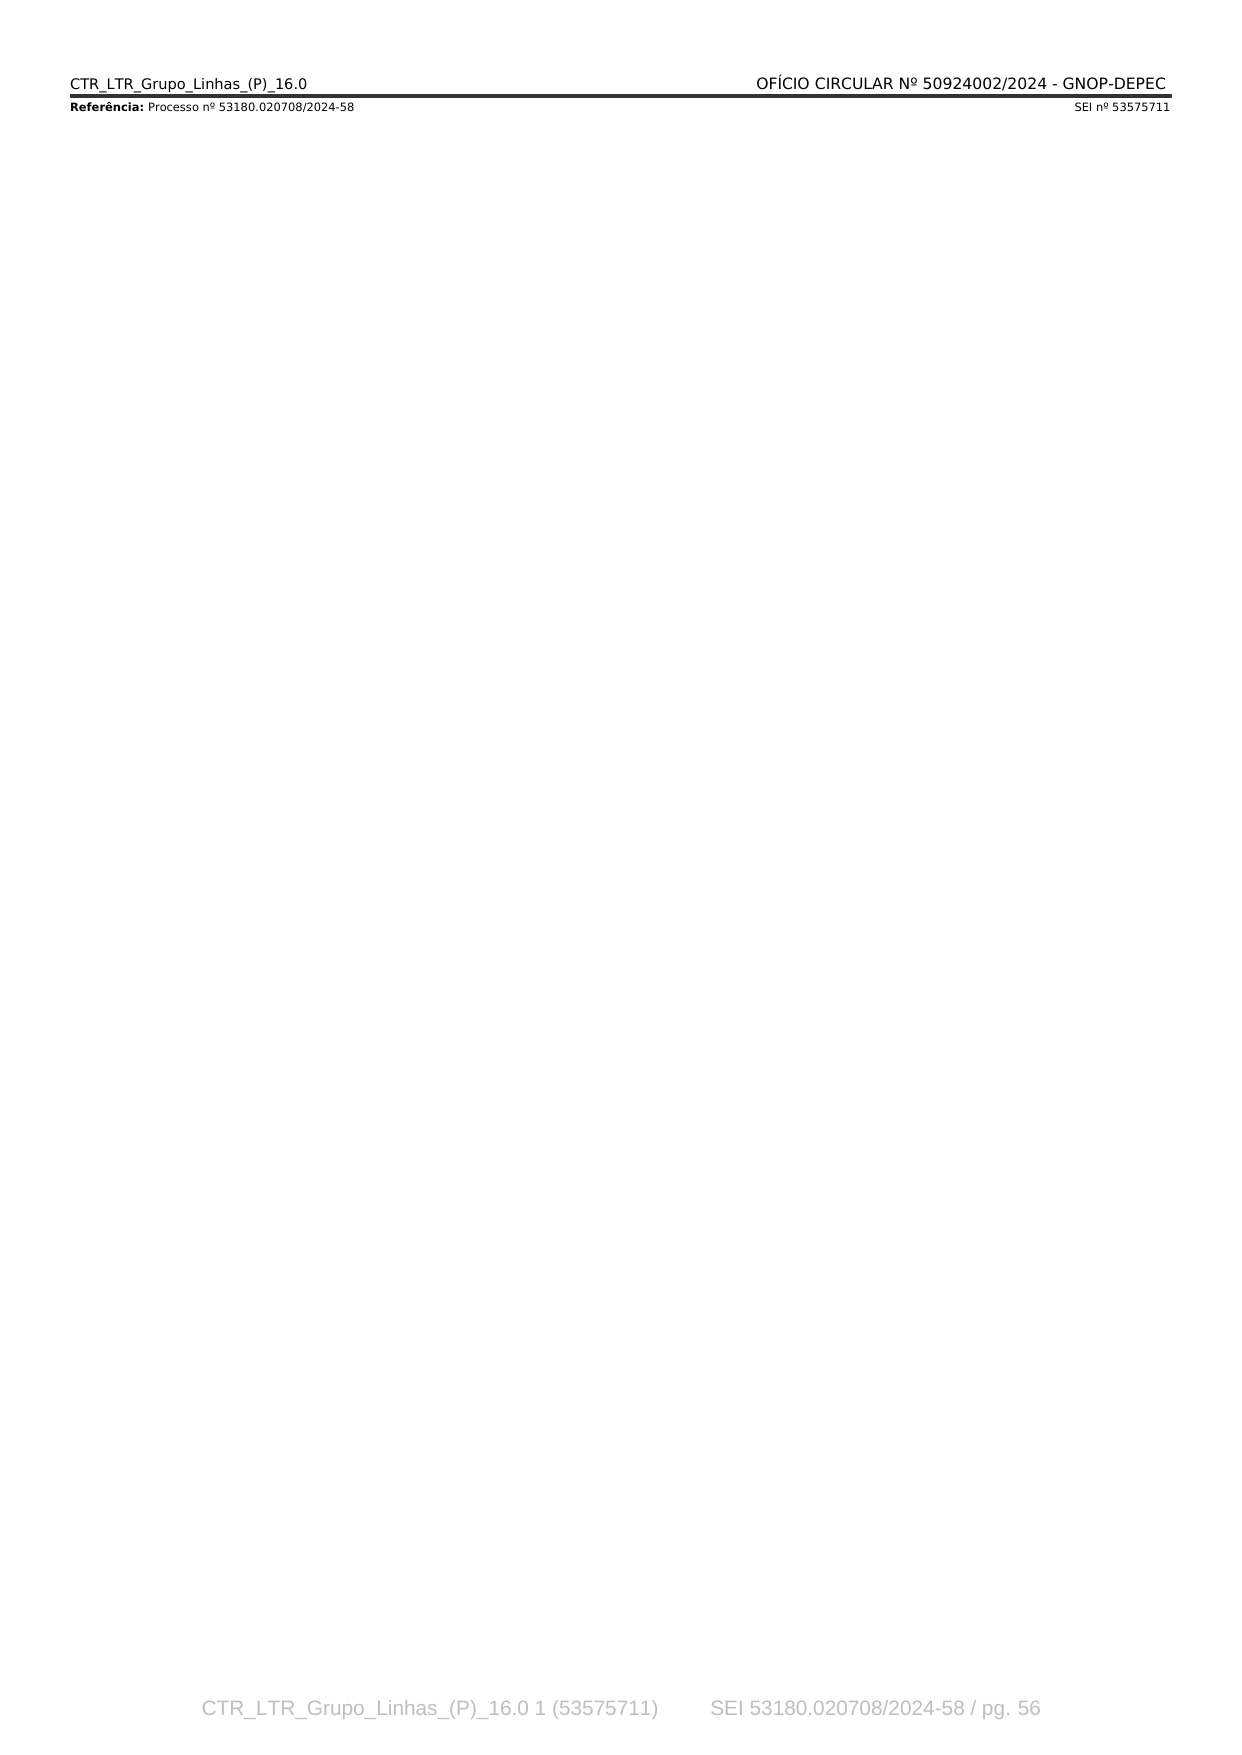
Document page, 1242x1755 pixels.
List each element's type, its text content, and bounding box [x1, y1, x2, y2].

text CTR_LTR_Grupo_Linhas_(P)_16.0 OFÍCIO CIRCULAR Nº 50924002/2024 - GNOP-DEPEC [70, 75, 1193, 93]
text Referência: Processo nº 53180.020708/2024-58 SEI nº 53575711 [70, 101, 1193, 114]
